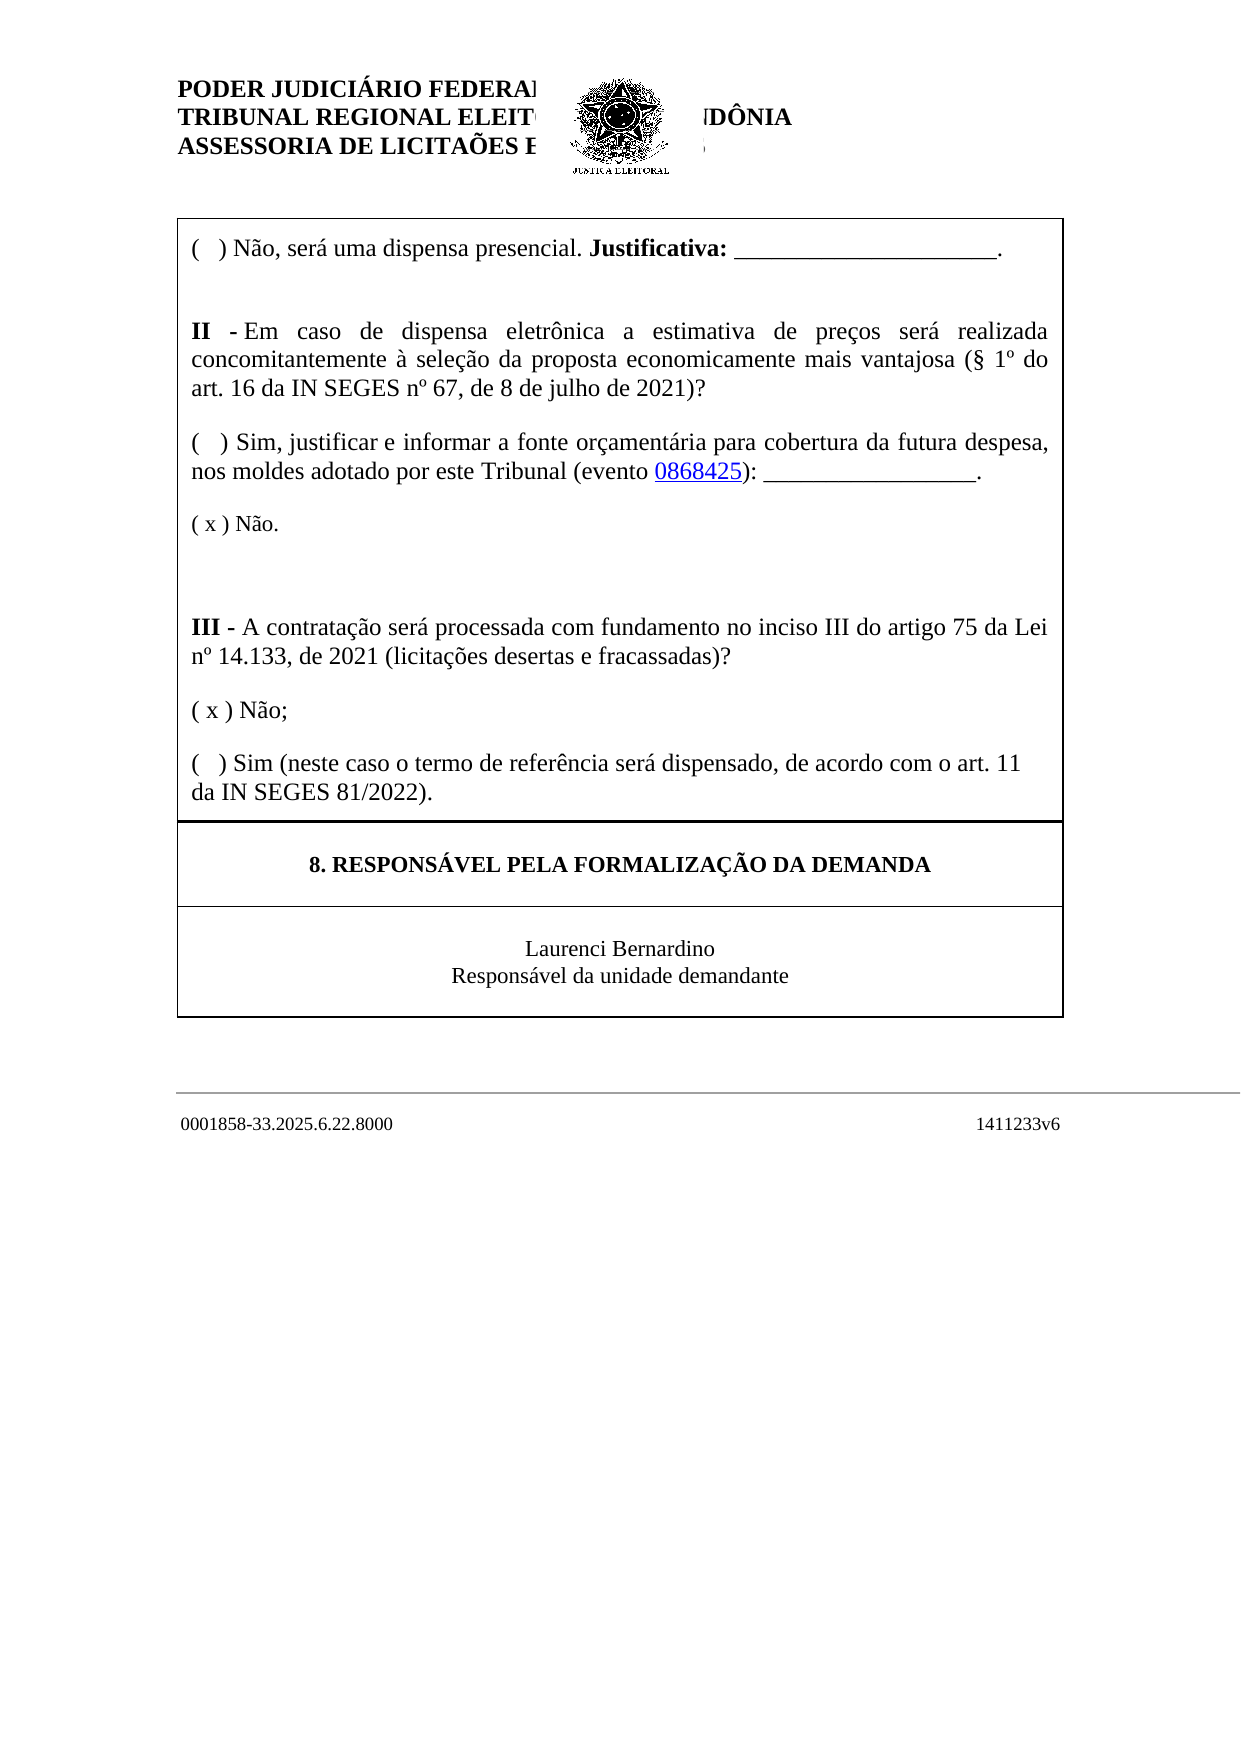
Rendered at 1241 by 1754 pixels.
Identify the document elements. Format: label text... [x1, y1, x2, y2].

table_header 1411233v6 [620, 1110, 1063, 1138]
table_header [186, 1018, 194, 1050]
table_header [177, 1050, 186, 1085]
table_header [186, 1050, 194, 1085]
table_cell Laurenci Bernardino Responsável da unidade demandante [178, 907, 1062, 1016]
table_header [177, 1018, 186, 1050]
table_header 8. RESPONSÁVEL PELA FORMALIZAÇÃO DA DEMANDA [178, 823, 1062, 906]
table_cell ( ) Não, será uma dispensa presencial. Justificativa: _____________________. II - Em caso de dispensa eletrônica a estimativa de preços será realizada concomitantemente à seleção da proposta economicamente mais vantajosa (§ 1º do art. 16 da IN SEGES nº 67, de 8 de julho de 2021)? ( ) Sim, justificar e informar a fonte orçamentária para cobertura da futura despesa, nos moldes adotado por este Tribunal (evento 0868425): _________________. ( x ) Não. III - A contratação será processada com fundamento no inciso III do artigo 75 da Lei nº 14.133, de 2021 (licitações desertas e fracassadas)? ( x ) Não; ( ) Sim (neste caso o termo de referência será dispensado, de acordo com o art. 11 da IN SEGES 81/2022). [178, 219, 1062, 820]
table_header 0001858-33.2025.6.22.8000 [177, 1110, 620, 1138]
